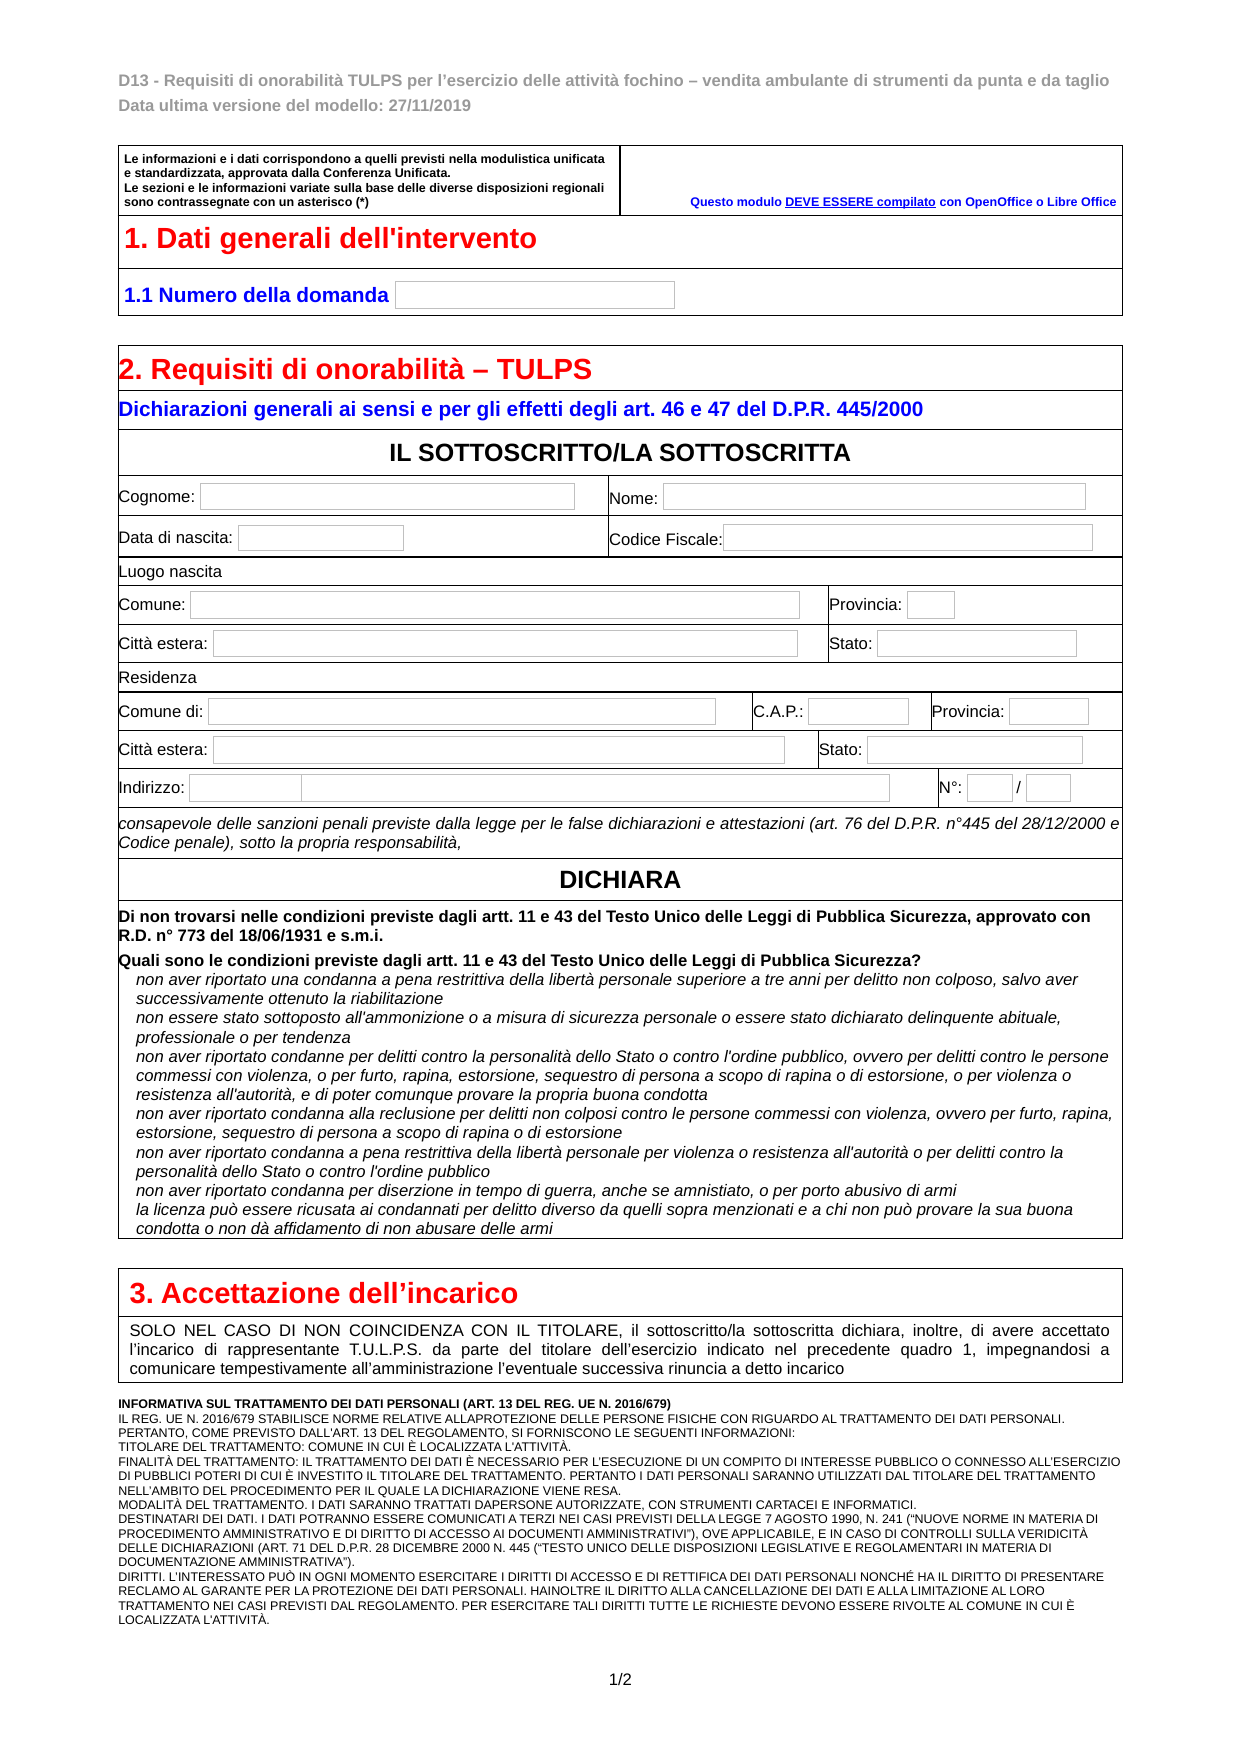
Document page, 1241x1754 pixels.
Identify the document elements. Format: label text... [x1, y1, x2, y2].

text MODALITÀ DEL TRATTAMENTO. I DATI SARANNO TRATTATI DAPERSONE AUTORIZZATE, CON STRUMENTI CARTACEI E INFORMATICI. [118, 1498, 1122, 1512]
table_cell Indirizzo: [119, 769, 938, 807]
table_header 2. Requisiti di onorabilità – TULPS [119, 346, 1122, 390]
table_cell Codice Fiscale: [609, 516, 1122, 556]
table_header Le informazioni e i dati corrispondono a quelli previsti nella modulistica unificata e standardizzata, approvata dalla Conferenza Unificata. Le sezioni e le informazioni variate sulla base delle diverse disposizioni regionali sono contrassegnate con un asterisco (*) [119, 146, 619, 215]
text FINALITÀ DEL TRATTAMENTO: IL TRATTAMENTO DEI DATI È NECESSARIO PER L’ESECUZIONE DI UN COMPITO DI INTERESSE PUBBLICO O CONNESSO ALL’ESERCIZIO DI PUBBLICI POTERI DI CUI È INVESTITO IL TITOLARE DEL TRATTAMENTO. PERTANTO I DATI PERSONALI SARANNO UTILIZZATI DAL TITOLARE DEL TRATTAMENTO NELL’AMBITO DEL PROCEDIMENTO PER IL QUALE LA DICHIARAZIONE VIENE RESA. [118, 1454, 1122, 1498]
table_cell Stato: [819, 731, 1122, 768]
table_cell SOLO NEL CASO DI NON COINCIDENZA CON IL TITOLARE, il sottoscritto/la sottoscritta dichiara, inoltre, di avere accettato l’incarico di rappresentante T.U.L.P.S. da parte del titolare dell’esercizio indicato nel precedente quadro 1, impegnandosi a comunicare tempestivamente all’amministrazione l’eventuale successiva rinuncia a detto incarico [119, 1317, 1122, 1382]
table_cell Data di nascita: [119, 516, 608, 556]
table_cell Provincia: [829, 586, 1122, 623]
table_cell Cognome: [119, 476, 608, 515]
table_cell Città estera: [119, 731, 818, 768]
table_cell Provincia: [932, 693, 1122, 730]
text DIRITTI. L’INTERESSATO PUÒ IN OGNI MOMENTO ESERCITARE I DIRITTI DI ACCESSO E DI RETTIFICA DEI DATI PERSONALI NONCHÉ HA IL DIRITTO DI PRESENTARE RECLAMO AL GARANTE PER LA PROTEZIONE DEI DATI PERSONALI. HAINOLTRE IL DIRITTO ALLA CANCELLAZIONE DEI DATI E ALLA LIMITAZIONE AL LORO TRATTAMENTO NEI CASI PREVISTI DAL REGOLAMENTO. PER ESERCITARE TALI DIRITTI TUTTE LE RICHIESTE DEVONO ESSERE RIVOLTE AL COMUNE IN CUI È LOCALIZZATA L'ATTIVITÀ. [118, 1569, 1122, 1627]
table_cell Di non trovarsi nelle condizioni previste dagli artt. 11 e 43 del Testo Unico delle Leggi di Pubblica Sicurezza, approvato con R.D. n° 773 del 18/06/1931 e s.m.i. Quali sono le condizioni previste dagli artt. 11 e 43 del Testo Unico delle Leggi di Pubblica Sicurezza? non aver riportato una condanna a pena restrittiva della libertà personale superiore a tre anni per delitto non colposo, salvo aver successivamente ottenuto la riabilitazione non essere stato sottoposto all'ammonizione o a misura di sicurezza personale o essere stato dichiarato delinquente abituale, professionale o per tendenza non aver riportato condanne per delitti contro la personalità dello Stato o contro l'ordine pubblico, ovvero per delitti contro le persone commessi con violenza, o per furto, rapina, estorsione, sequestro di persona a scopo di rapina o di estorsione, o per violenza o resistenza all'autorità, e di poter comunque provare la propria buona condotta non aver riportato condanna alla reclusione per delitti non colposi contro le persone commessi con violenza, ovvero per furto, rapina, estorsione, sequestro di persona a scopo di rapina o di estorsione non aver riportato condanna a pena restrittiva della libertà personale per violenza o resistenza all'autorità o per delitti contro la personalità dello Stato o contro l'ordine pubblico non aver riportato condanna per diserzione in tempo di guerra, anche se amnistiato, o per porto abusivo di armi la licenza può essere ricusata ai condannati per delitto diverso da quelli sopra menzionati e a chi non può provare la sua buona condotta o non dà affidamento di non abusare delle armi [119, 901, 1122, 1238]
table_cell Residenza [119, 663, 1122, 691]
text IL REG. UE N. 2016/679 STABILISCE NORME RELATIVE ALLAPROTEZIONE DELLE PERSONE FISICHE CON RIGUARDO AL TRATTAMENTO DEI DATI PERSONALI. PERTANTO, COME PREVISTO DALL'ART. 13 DEL REGOLAMENTO, SI FORNISCONO LE SEGUENTI INFORMAZIONI: [118, 1411, 1122, 1440]
table_header 3. Accettazione dell’incarico [119, 1269, 1122, 1316]
table_cell DICHIARA [119, 859, 1122, 899]
table_cell Città estera: [119, 625, 828, 662]
table_cell 1. Dati generali dell'intervento [119, 216, 1122, 268]
text INFORMATIVA SUL TRATTAMENTO DEI DATI PERSONALI (ART. 13 DEL REG. UE N. 2016/679) [118, 1397, 1122, 1411]
table_header Questo modulo DEVE ESSERE compilato con OpenOffice o Libre Office [621, 146, 1122, 215]
text TITOLARE DEL TRATTAMENTO: COMUNE IN CUI È LOCALIZZATA L'ATTIVITÀ. [118, 1440, 1122, 1454]
table_cell Dichiarazioni generali ai sensi e per gli effetti degli art. 46 e 47 del D.P.R. 445/2000 [119, 391, 1122, 428]
table_cell Luogo nascita [119, 558, 1122, 585]
table_cell N°: / [939, 769, 1122, 807]
table_cell Comune: [119, 586, 828, 623]
table_cell IL SOTTOSCRITTO/LA SOTTOSCRITTA [119, 430, 1122, 475]
table_cell C.A.P.: [753, 693, 931, 730]
table_cell 1.1 Numero della domanda [119, 269, 1122, 315]
table_cell Comune di: [119, 693, 752, 730]
table_cell Stato: [829, 625, 1122, 662]
table_cell Nome: [609, 476, 1122, 515]
text DESTINATARI DEI DATI. I DATI POTRANNO ESSERE COMUNICATI A TERZI NEI CASI PREVISTI DELLA LEGGE 7 AGOSTO 1990, N. 241 (“NUOVE NORME IN MATERIA DI PROCEDIMENTO AMMINISTRATIVO E DI DIRITTO DI ACCESSO AI DOCUMENTI AMMINISTRATIVI”), OVE APPLICABILE, E IN CASO DI CONTROLLI SULLA VERIDICITÀ DELLE DICHIARAZIONI (ART. 71 DEL D.P.R. 28 DICEMBRE 2000 N. 445 (“TESTO UNICO DELLE DISPOSIZIONI LEGISLATIVE E REGOLAMENTARI IN MATERIA DI DOCUMENTAZIONE AMMINISTRATIVA”). [118, 1512, 1122, 1569]
table_cell consapevole delle sanzioni penali previste dalla legge per le false dichiarazioni e attestazioni (art. 76 del D.P.R. n°445 del 28/12/2000 e Codice penale), sotto la propria responsabilità, [119, 808, 1122, 858]
